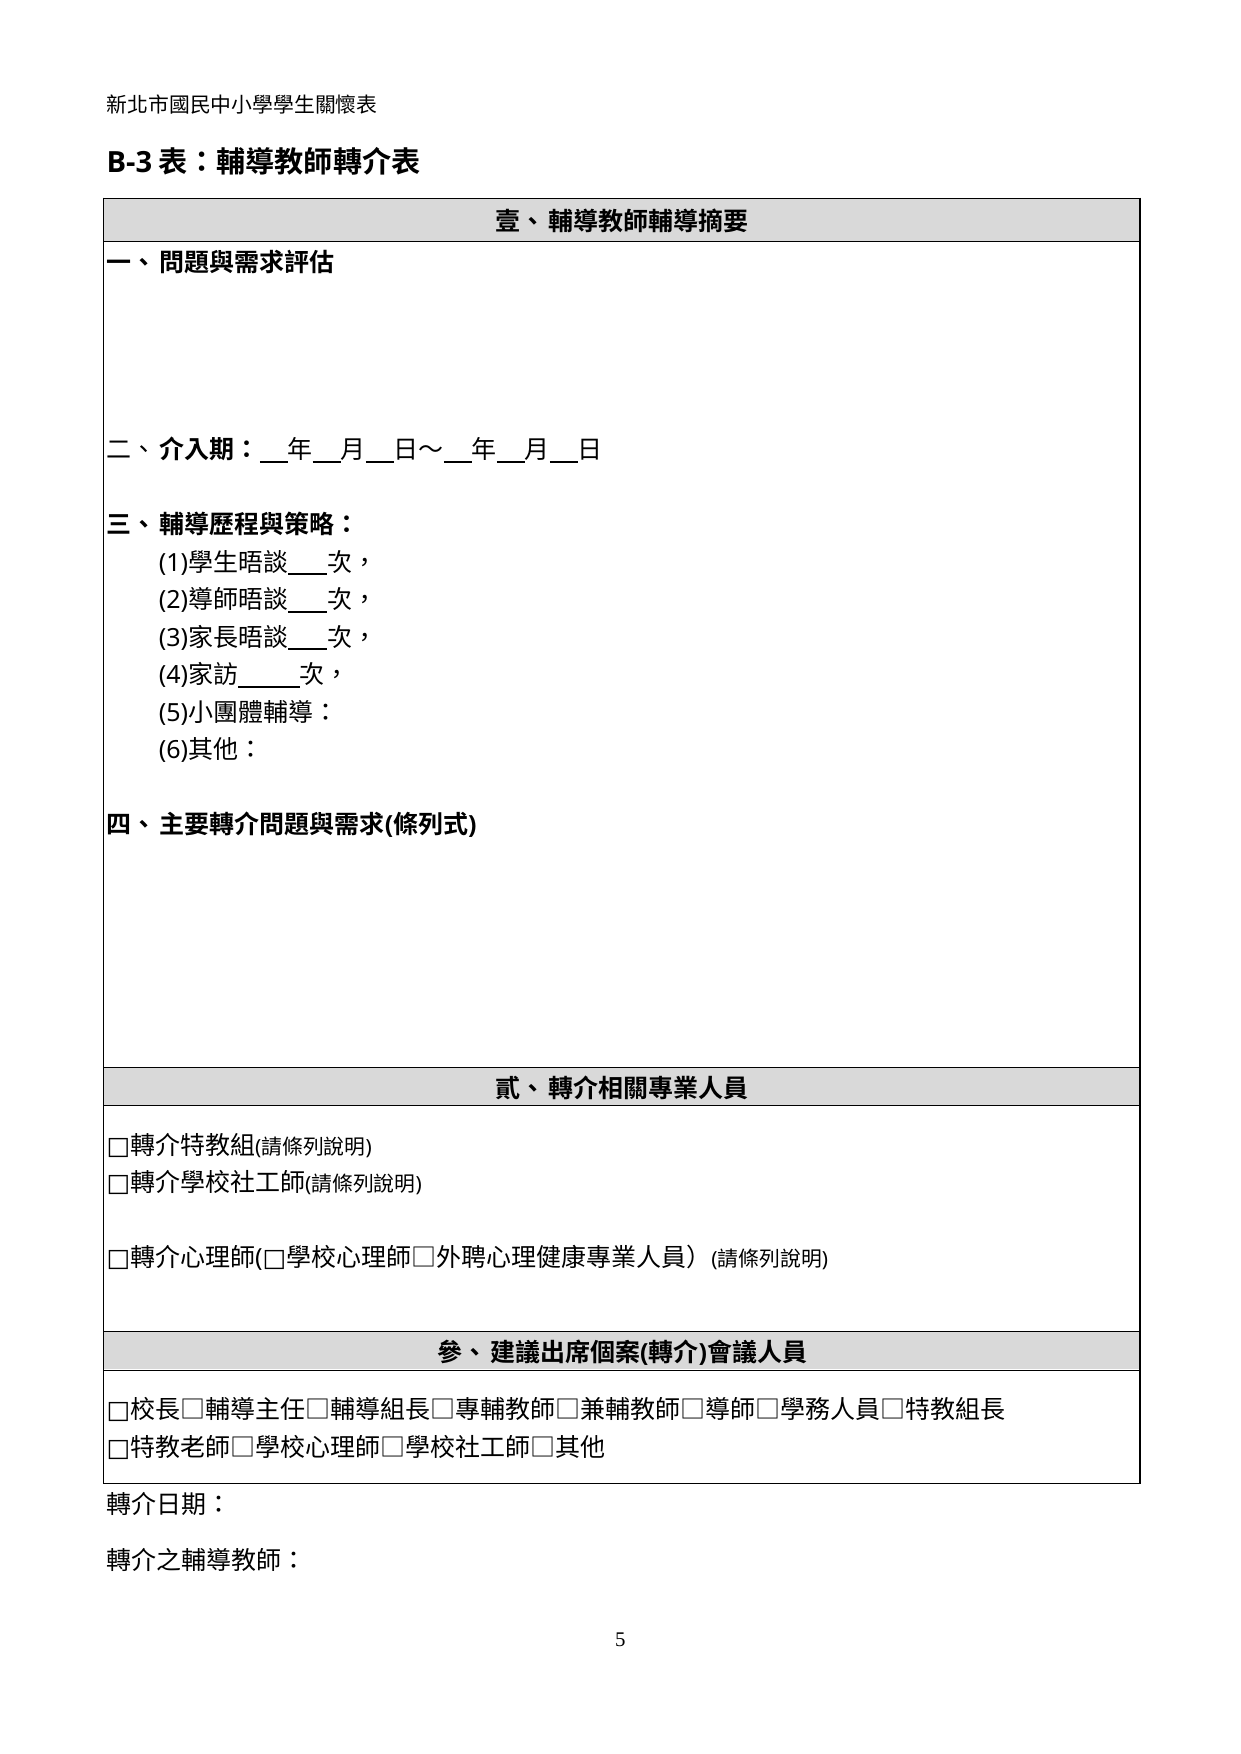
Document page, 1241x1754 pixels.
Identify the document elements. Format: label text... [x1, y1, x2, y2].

table_cell □校長□輔導主任□輔導組長□專輔教師□兼輔教師□導師□學務人員□特教組長 □特教老師□學校心理師□學校社工師□其他 [104, 1371, 1139, 1483]
text 轉介日期： [106, 1484, 1134, 1522]
table_cell 建議出席個案(轉介)會議人員 [104, 1332, 1139, 1369]
table_header 輔導教師輔導摘要 [104, 199, 1139, 241]
table_cell 問題與需求評估 介入期： 年 月 日～ 年 月 日 輔導歷程與策略： (1)學生晤談 次， (2)導師晤談 次， (3)家長晤談 次， (4)家訪 次， (5)小團體輔導： (6)其他： 主要轉介問題與需求(條列式) [104, 242, 1139, 1067]
text B-3表：輔導教師轉介表 [106, 123, 1084, 198]
table_cell 轉介相關專業人員 [104, 1068, 1139, 1105]
text 轉介之輔導教師： [106, 1540, 1134, 1577]
table_cell □轉介特教組(請條列說明) □轉介學校社工師(請條列說明) □轉介心理師(□學校心理師□外聘心理健康專業人員）(請條列說明) [104, 1106, 1139, 1331]
